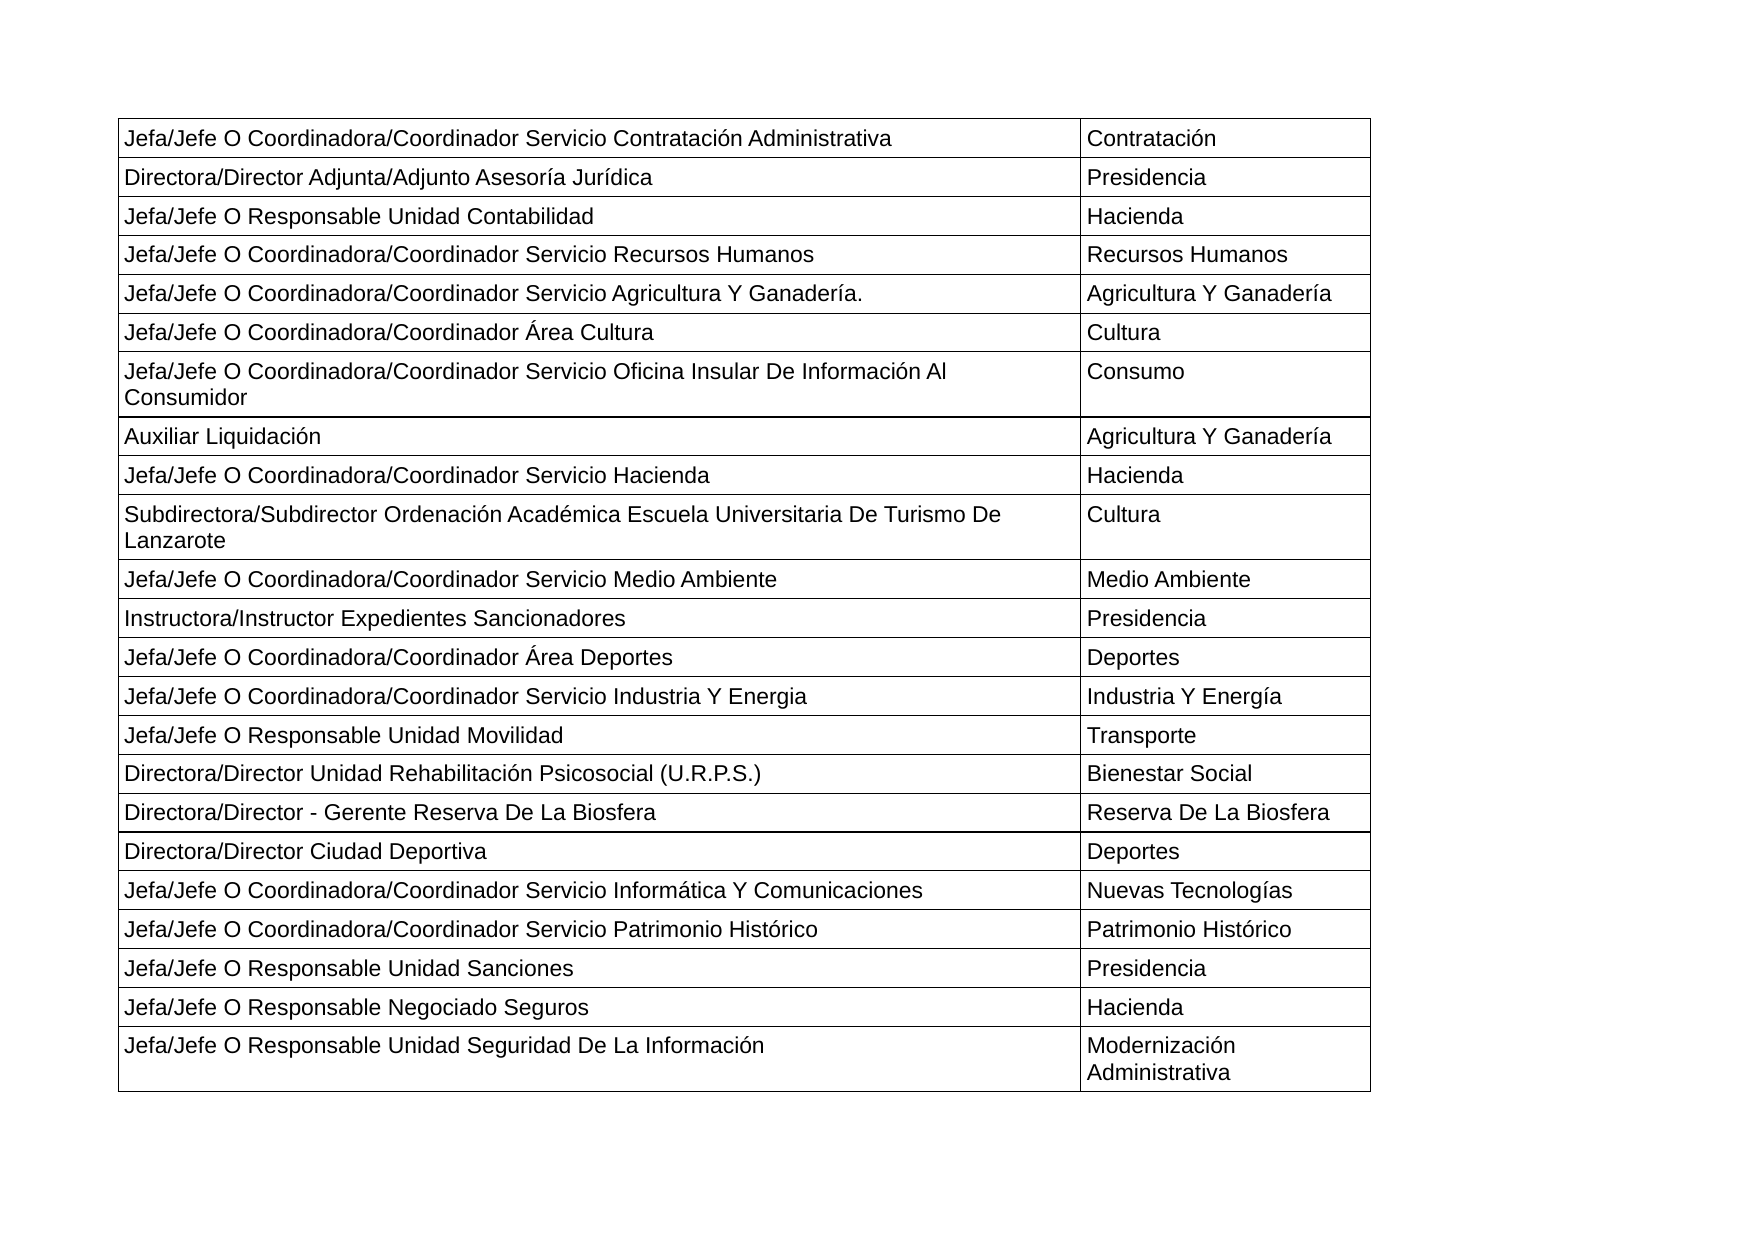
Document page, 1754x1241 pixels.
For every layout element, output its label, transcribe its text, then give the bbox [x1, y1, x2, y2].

table_cell Jefa/Jefe O Responsable Unidad Movilidad [119, 716, 1080, 754]
table_cell Jefa/Jefe O Coordinadora/Coordinador Servicio Hacienda [119, 456, 1080, 494]
table_cell Jefa/Jefe O Coordinadora/Coordinador Área Deportes [119, 638, 1080, 676]
table_cell Contratación [1081, 119, 1370, 157]
table_cell Jefa/Jefe O Coordinadora/Coordinador Servicio Agricultura Y Ganadería. [119, 275, 1080, 312]
table_cell Jefa/Jefe O Coordinadora/Coordinador Servicio Recursos Humanos [119, 236, 1080, 273]
table_cell Jefa/Jefe O Responsable Unidad Contabilidad [119, 197, 1080, 235]
table_cell Reserva De La Biosfera [1081, 794, 1370, 831]
table_cell Presidencia [1081, 949, 1370, 987]
table_cell Hacienda [1081, 988, 1370, 1026]
table_cell Instructora/Instructor Expedientes Sancionadores [119, 599, 1080, 637]
table_cell Auxiliar Liquidación [119, 418, 1080, 455]
table_cell Consumo [1081, 352, 1370, 416]
table_cell Jefa/Jefe O Responsable Unidad Sanciones [119, 949, 1080, 987]
table_cell Presidencia [1081, 158, 1370, 196]
table_cell Directora/Director Adjunta/Adjunto Asesoría Jurídica [119, 158, 1080, 196]
table_cell Modernización Administrativa [1081, 1027, 1370, 1091]
table_cell Deportes [1081, 833, 1370, 870]
table_cell Jefa/Jefe O Coordinadora/Coordinador Servicio Industria Y Energia [119, 677, 1080, 715]
table_cell Jefa/Jefe O Coordinadora/Coordinador Servicio Oficina Insular De Información Al Consumidor [119, 352, 1080, 416]
table_cell Directora/Director Ciudad Deportiva [119, 833, 1080, 870]
table_cell Jefa/Jefe O Responsable Negociado Seguros [119, 988, 1080, 1026]
table_cell Hacienda [1081, 197, 1370, 235]
table_cell Agricultura Y Ganadería [1081, 275, 1370, 312]
table_cell Deportes [1081, 638, 1370, 676]
table_cell Patrimonio Histórico [1081, 910, 1370, 948]
table_cell Presidencia [1081, 599, 1370, 637]
table_cell Jefa/Jefe O Coordinadora/Coordinador Servicio Medio Ambiente [119, 560, 1080, 598]
table_cell Nuevas Tecnologías [1081, 871, 1370, 909]
table_cell Subdirectora/Subdirector Ordenación Académica Escuela Universitaria De Turismo De Lanzarote [119, 495, 1080, 559]
table_cell Transporte [1081, 716, 1370, 754]
table_cell Cultura [1081, 314, 1370, 351]
table_cell Industria Y Energía [1081, 677, 1370, 715]
table_cell Jefa/Jefe O Coordinadora/Coordinador Servicio Contratación Administrativa [119, 119, 1080, 157]
table_cell Jefa/Jefe O Coordinadora/Coordinador Servicio Patrimonio Histórico [119, 910, 1080, 948]
table_cell Bienestar Social [1081, 755, 1370, 792]
table_cell Jefa/Jefe O Coordinadora/Coordinador Servicio Informática Y Comunicaciones [119, 871, 1080, 909]
table_cell Jefa/Jefe O Responsable Unidad Seguridad De La Información [119, 1027, 1080, 1091]
table_cell Directora/Director - Gerente Reserva De La Biosfera [119, 794, 1080, 831]
table_cell Agricultura Y Ganadería [1081, 418, 1370, 455]
table_cell Medio Ambiente [1081, 560, 1370, 598]
table_cell Hacienda [1081, 456, 1370, 494]
table_cell Cultura [1081, 495, 1370, 559]
table_cell Jefa/Jefe O Coordinadora/Coordinador Área Cultura [119, 314, 1080, 351]
table_cell Directora/Director Unidad Rehabilitación Psicosocial (U.R.P.S.) [119, 755, 1080, 792]
table_cell Recursos Humanos [1081, 236, 1370, 273]
